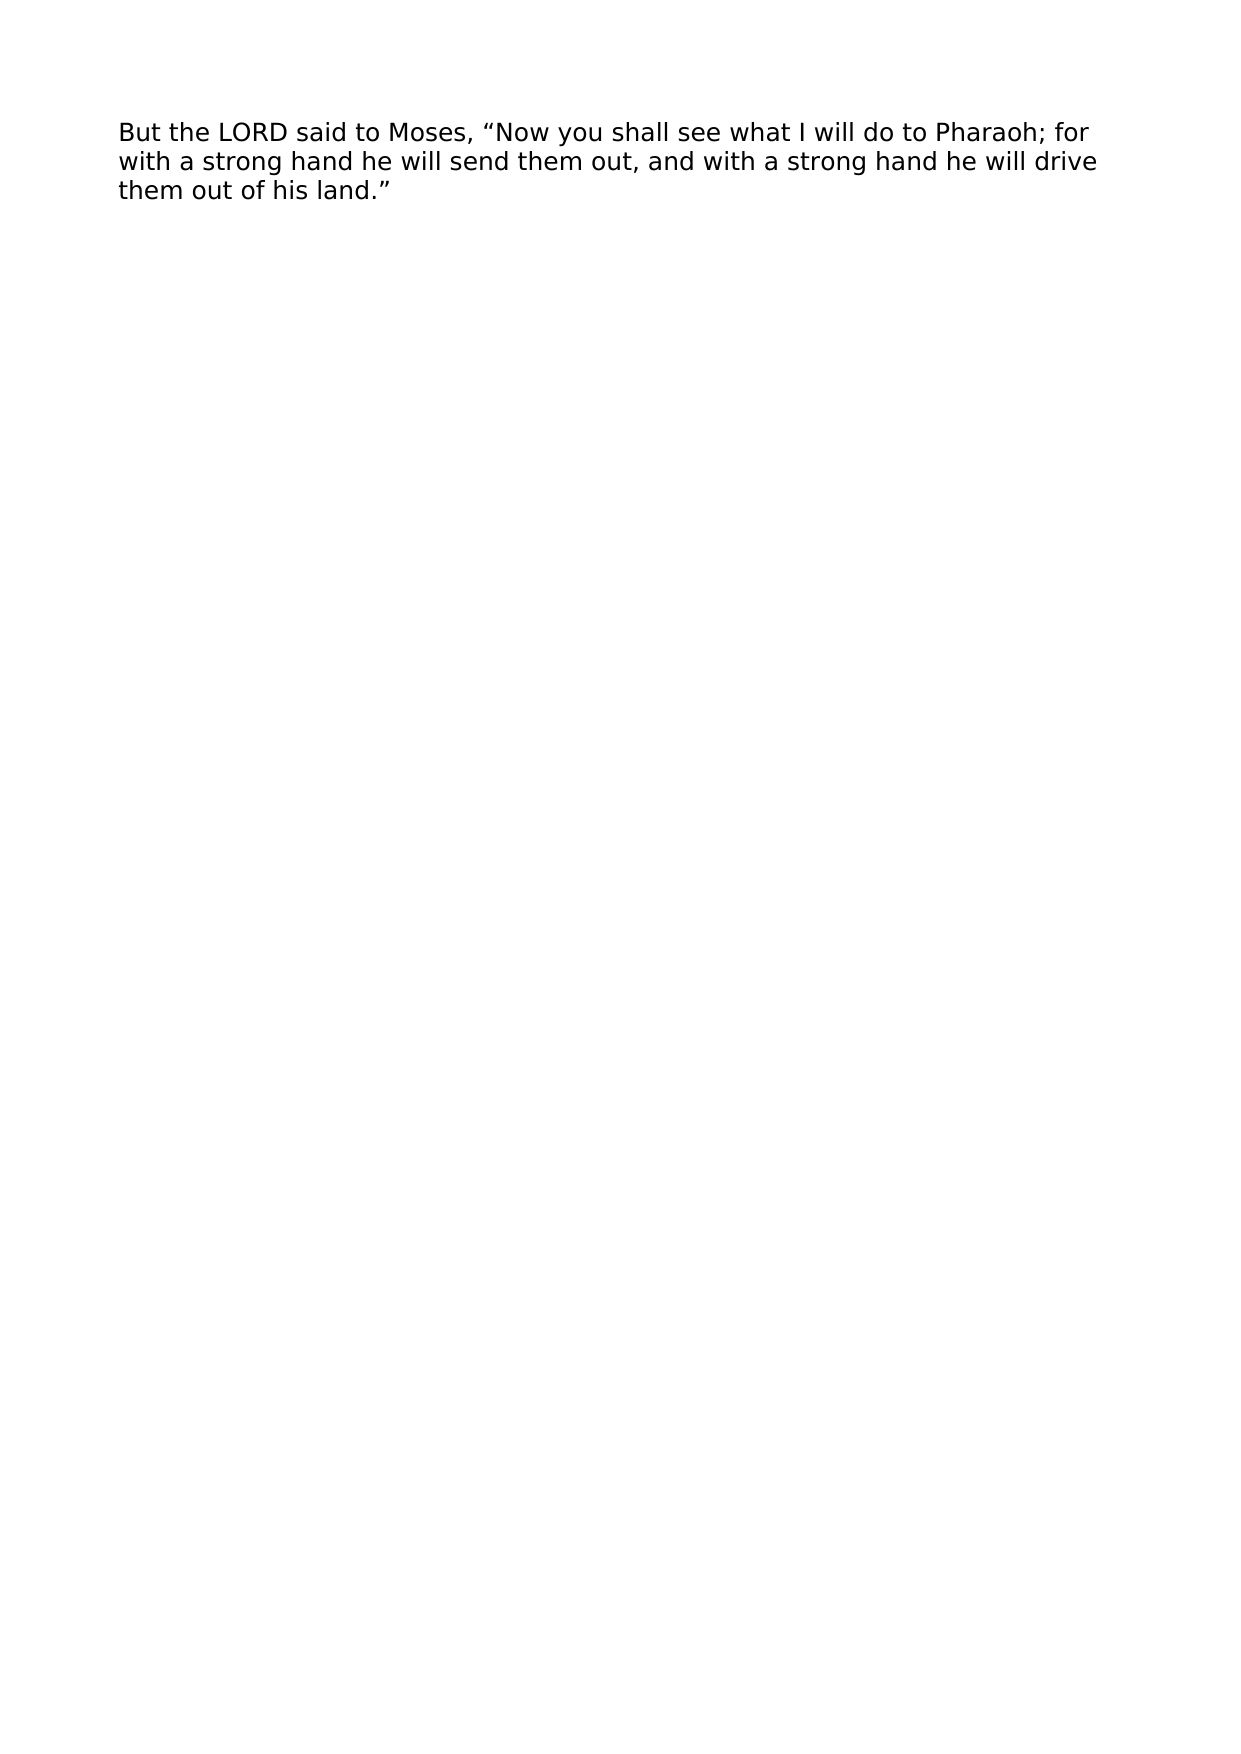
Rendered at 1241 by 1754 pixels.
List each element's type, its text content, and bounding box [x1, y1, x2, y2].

text But the LORD said to Moses, “Now you shall see what I will do to Pharaoh; for with a strong hand he will send them out, and with a strong hand he will drive them out of his land.” [118, 118, 1122, 206]
